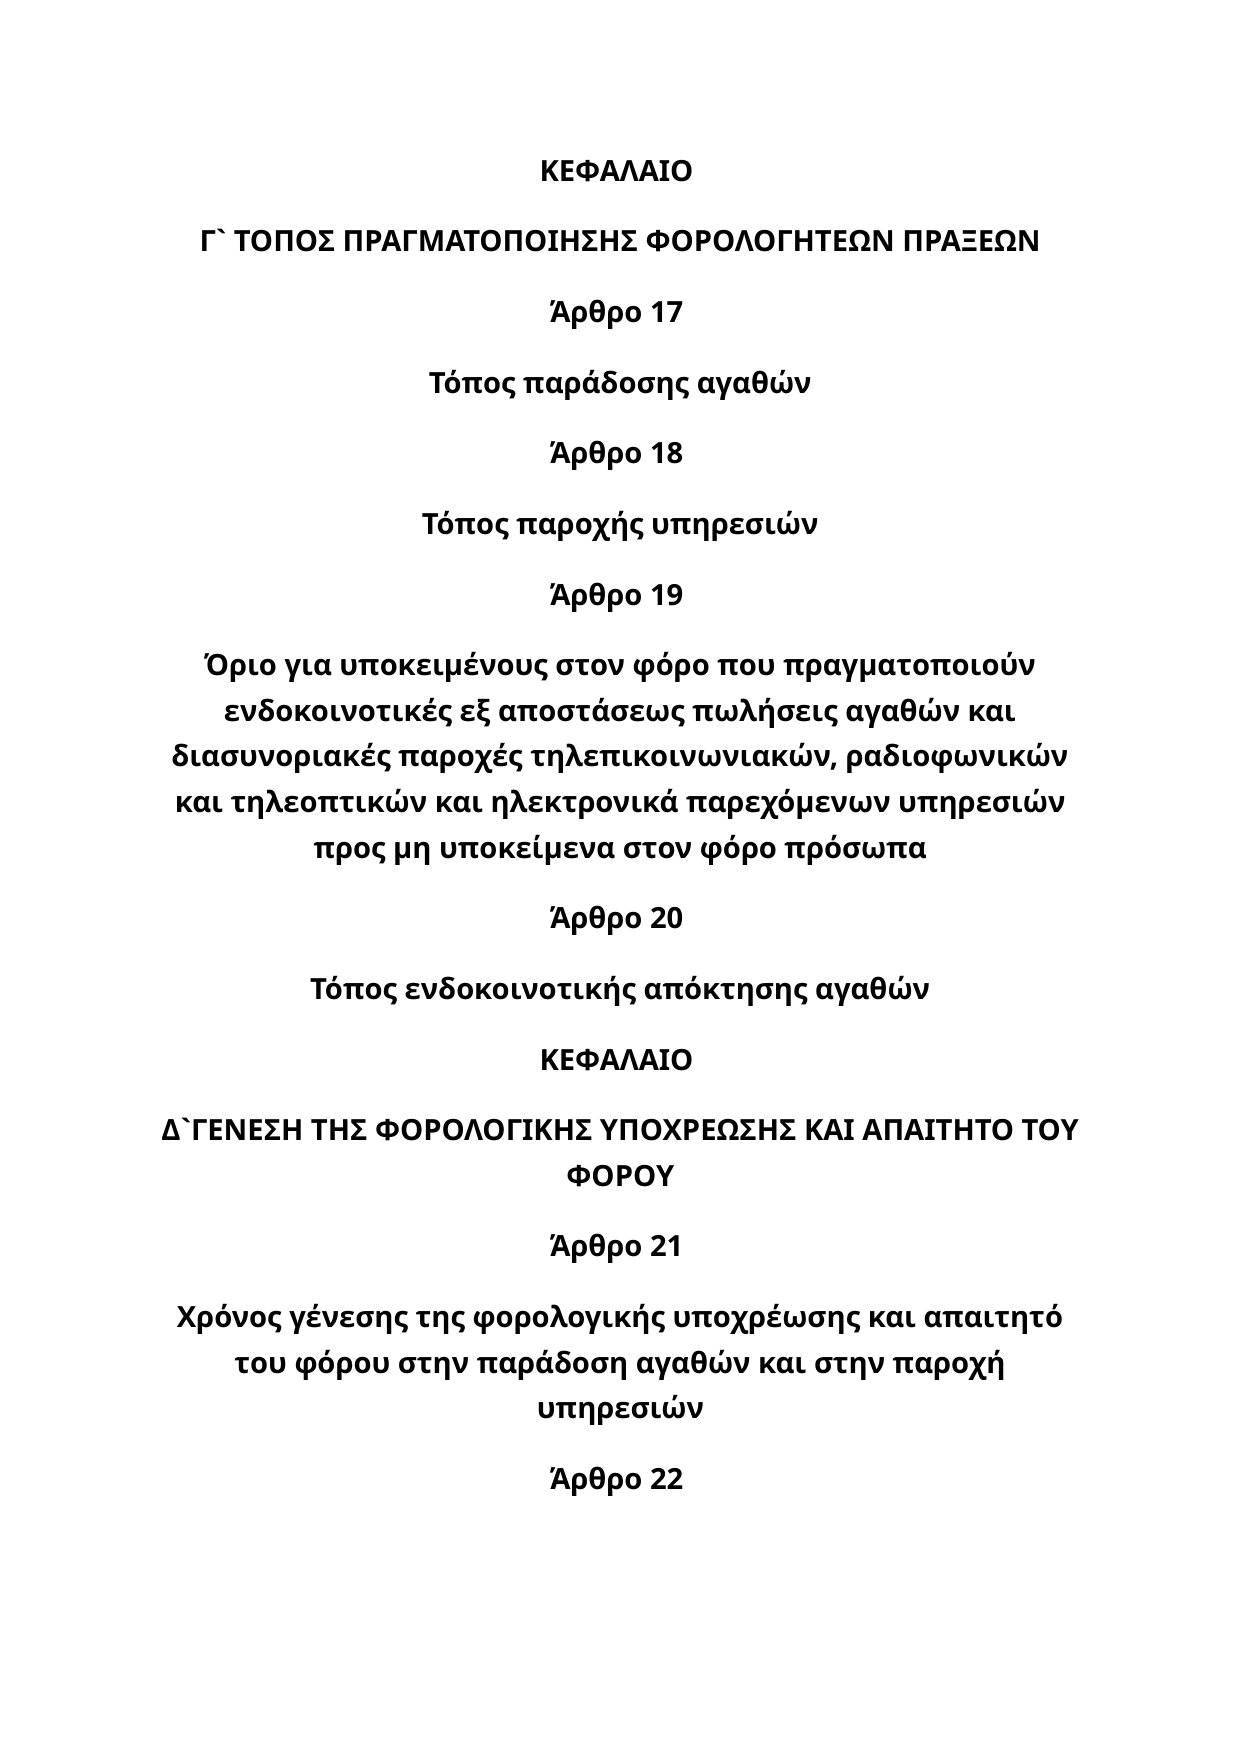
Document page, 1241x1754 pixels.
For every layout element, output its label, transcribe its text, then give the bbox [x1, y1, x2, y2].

subtitle Άρθρο 17 [150, 291, 1090, 331]
subtitle Χρόνος γένεσης της φορολογικής υποχρέωσης και απαιτητό του φόρου στην παράδοση αγαθών και στην παροχή υπηρεσιών [150, 1296, 1090, 1427]
subtitle Γ` ΤΟΠΟΣ ΠΡΑΓΜΑΤΟΠΟΙΗΣΗΣ ΦΟΡΟΛΟΓΗΤΕΩΝ ΠΡΑΞΕΩΝ [150, 221, 1090, 260]
subtitle Άρθρο 18 [150, 432, 1090, 472]
subtitle Δ`ΓΕΝΕΣΗ ΤΗΣ ΦΟΡΟΛΟΓΙΚΗΣ ΥΠΟΧΡΕΩΣΗΣ ΚΑΙ ΑΠΑΙΤΗΤΟ ΤΟΥ ΦΟΡΟΥ [150, 1109, 1090, 1195]
subtitle Άρθρο 19 [150, 574, 1090, 613]
subtitle Άρθρο 20 [150, 897, 1090, 937]
subtitle Όριο για υποκειμένους στον φόρο που πραγματοποιούν ενδοκοινοτικές εξ αποστάσεως πωλήσεις αγαθών και διασυνοριακές παροχές τηλεπικοινωνιακών, ραδιοφωνικών και τηλεοπτικών και ηλεκτρονικά παρεχόμενων υπηρεσιών προς μη υποκείμενα στον φόρο πρόσωπα [150, 644, 1090, 867]
subtitle Άρθρο 22 [150, 1458, 1090, 1498]
subtitle Τόπος παράδοσης αγαθών [150, 362, 1090, 402]
subtitle Τόπος παροχής υπηρεσιών [150, 503, 1090, 543]
subtitle Τόπος ενδοκοινοτικής απόκτησης αγαθών [150, 968, 1090, 1008]
subtitle ΚΕΦΑΛΑΙΟ [150, 1039, 1090, 1078]
subtitle Άρθρο 21 [150, 1226, 1090, 1265]
subtitle ΚΕΦΑΛΑΙΟ [150, 150, 1090, 190]
